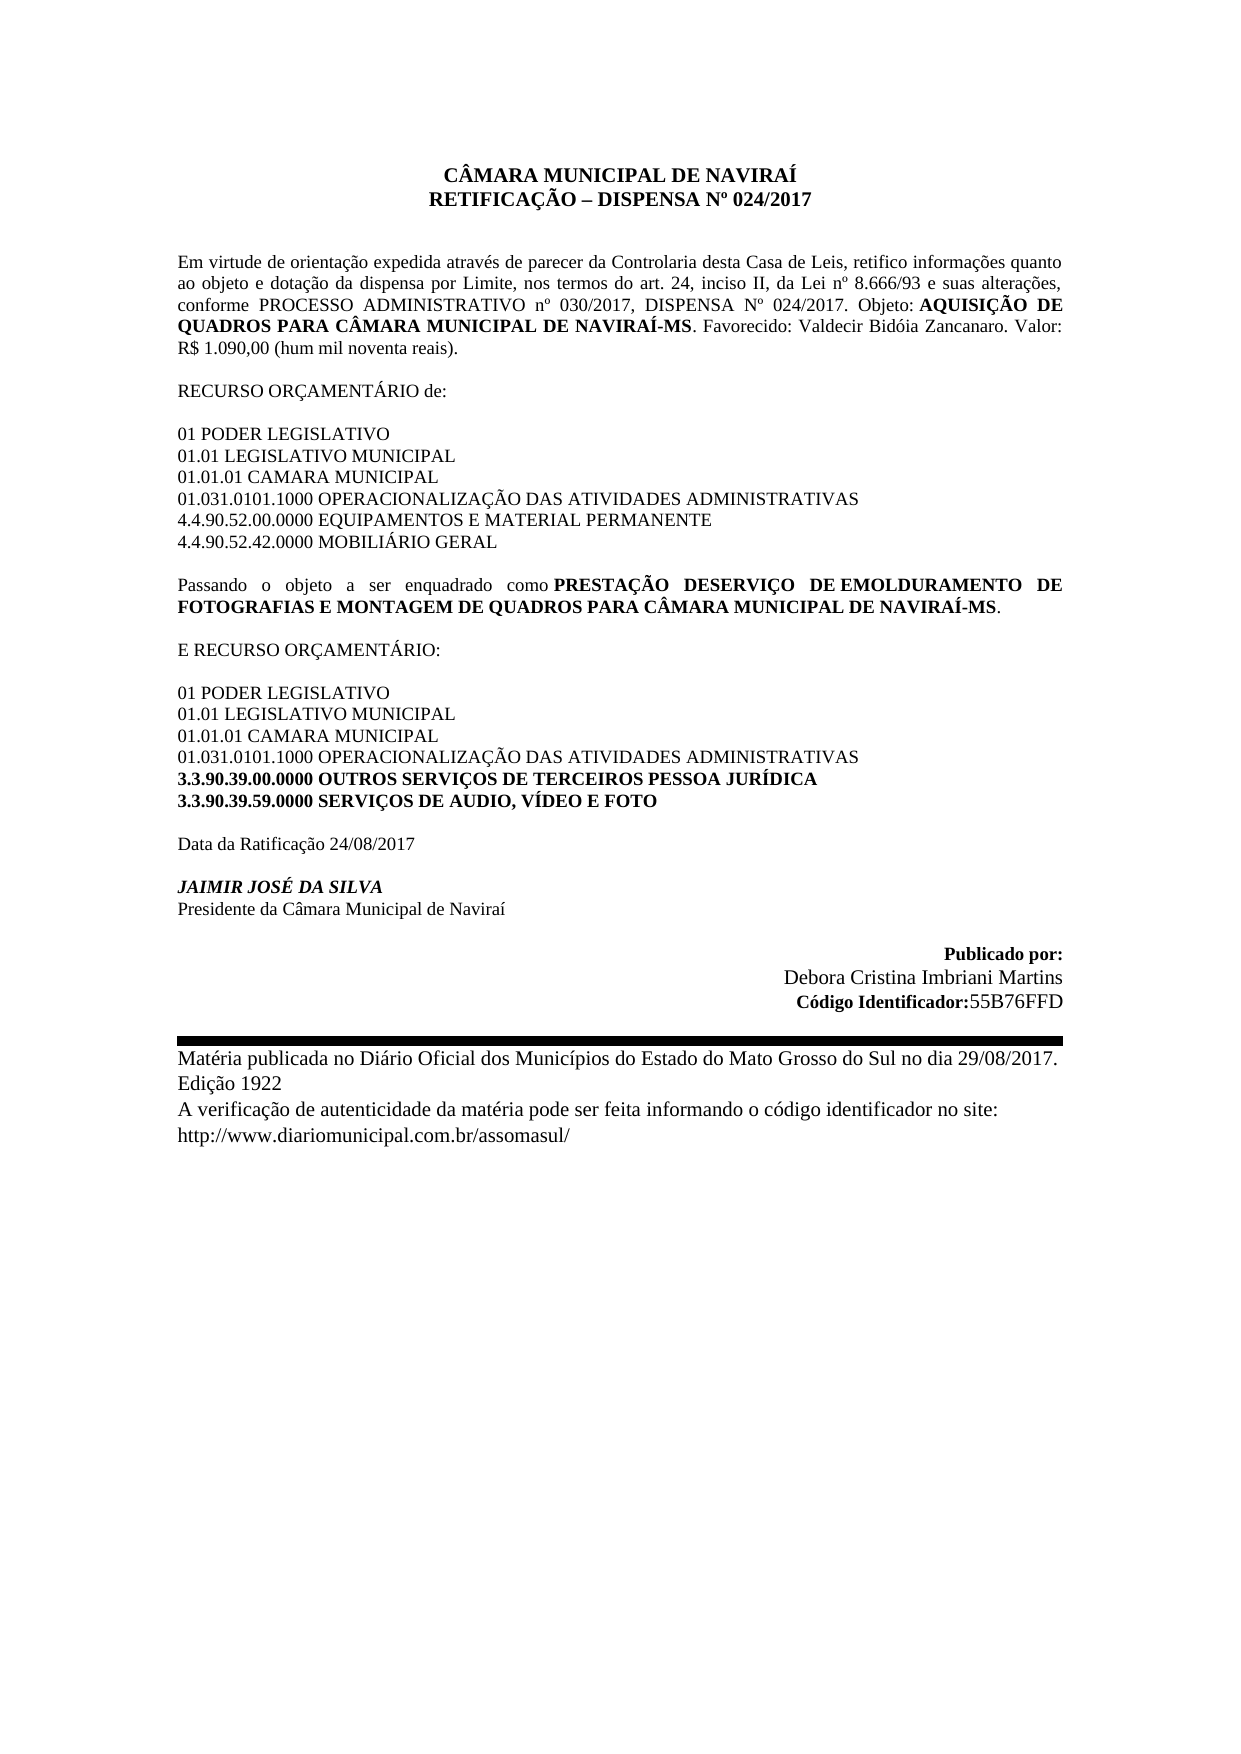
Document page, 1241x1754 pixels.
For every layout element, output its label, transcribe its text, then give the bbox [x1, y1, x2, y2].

text 4.4.90.52.00.0000 EQUIPAMENTOS E MATERIAL PERMANENTE [177, 509, 1063, 531]
text 01 PODER LEGISLATIVO [177, 682, 1063, 703]
text JAIMIR JOSÉ DA SILVA [177, 876, 1063, 897]
text 01.01.01 CAMARA MUNICIPAL [177, 725, 1063, 746]
text CÂMARA MUNICIPAL DE NAVIRAÍ RETIFICAÇÃO – DISPENSA Nº 024/2017 [177, 163, 1063, 211]
text Passando o objeto a ser enquadrado como PRESTAÇÃO DESERVIÇO DE EMOLDURAMENTO DE FOTOGRAFIAS E MONTAGEM DE QUADROS PARA CÂMARA MUNICIPAL DE NAVIRAÍ-MS. [177, 574, 1063, 617]
text 3.3.90.39.00.0000 OUTROS SERVIÇOS DE TERCEIROS PESSOA JURÍDICA [177, 768, 1063, 789]
text 01.01.01 CAMARA MUNICIPAL [177, 466, 1063, 488]
text RECURSO ORÇAMENTÁRIO de: [177, 380, 1063, 401]
text 4.4.90.52.42.0000 MOBILIÁRIO GERAL [177, 531, 1063, 552]
text 3.3.90.39.59.0000 SERVIÇOS DE AUDIO, VÍDEO E FOTO [177, 789, 1063, 811]
text Presidente da Câmara Municipal de Naviraí [177, 897, 1063, 919]
text Em virtude de orientação expedida através de parecer da Controlaria desta Casa de Leis, retifico informações quanto ao objeto e dotação da dispensa por Limite, nos termos do art. 24, inciso II, da Lei nº 8.666/93 e suas alterações, conforme PROCESSO ADMINISTRATIVO nº 030/2017, DISPENSA Nº 024/2017. Objeto: AQUISIÇÃO DE QUADROS PARA CÂMARA MUNICIPAL DE NAVIRAÍ-MS. Favorecido: Valdecir Bidóia Zancanaro. Valor: R$ 1.090,00 (hum mil noventa reais). [177, 251, 1063, 358]
text Publicado por: Debora Cristina Imbriani Martins Código Identificador:55B76FFD [177, 919, 1063, 1013]
text 01.031.0101.1000 OPERACIONALIZAÇÃO DAS ATIVIDADES ADMINISTRATIVAS [177, 746, 1063, 768]
text Matéria publicada no Diário Oficial dos Municípios do Estado do Mato Grosso do Sul no dia 29/08/2017. Edição 1922 A verificação de autenticidade da matéria pode ser feita informando o código identificador no site: http://www.diariomunicipal.com.br/assomasul/ [177, 1046, 1063, 1147]
text Data da Ratificação 24/08/2017 [177, 833, 1063, 854]
text 01.031.0101.1000 OPERACIONALIZAÇÃO DAS ATIVIDADES ADMINISTRATIVAS [177, 488, 1063, 509]
text 01 PODER LEGISLATIVO [177, 423, 1063, 444]
text E RECURSO ORÇAMENTÁRIO: [177, 639, 1063, 660]
text 01.01 LEGISLATIVO MUNICIPAL [177, 444, 1063, 466]
text 01.01 LEGISLATIVO MUNICIPAL [177, 703, 1063, 725]
